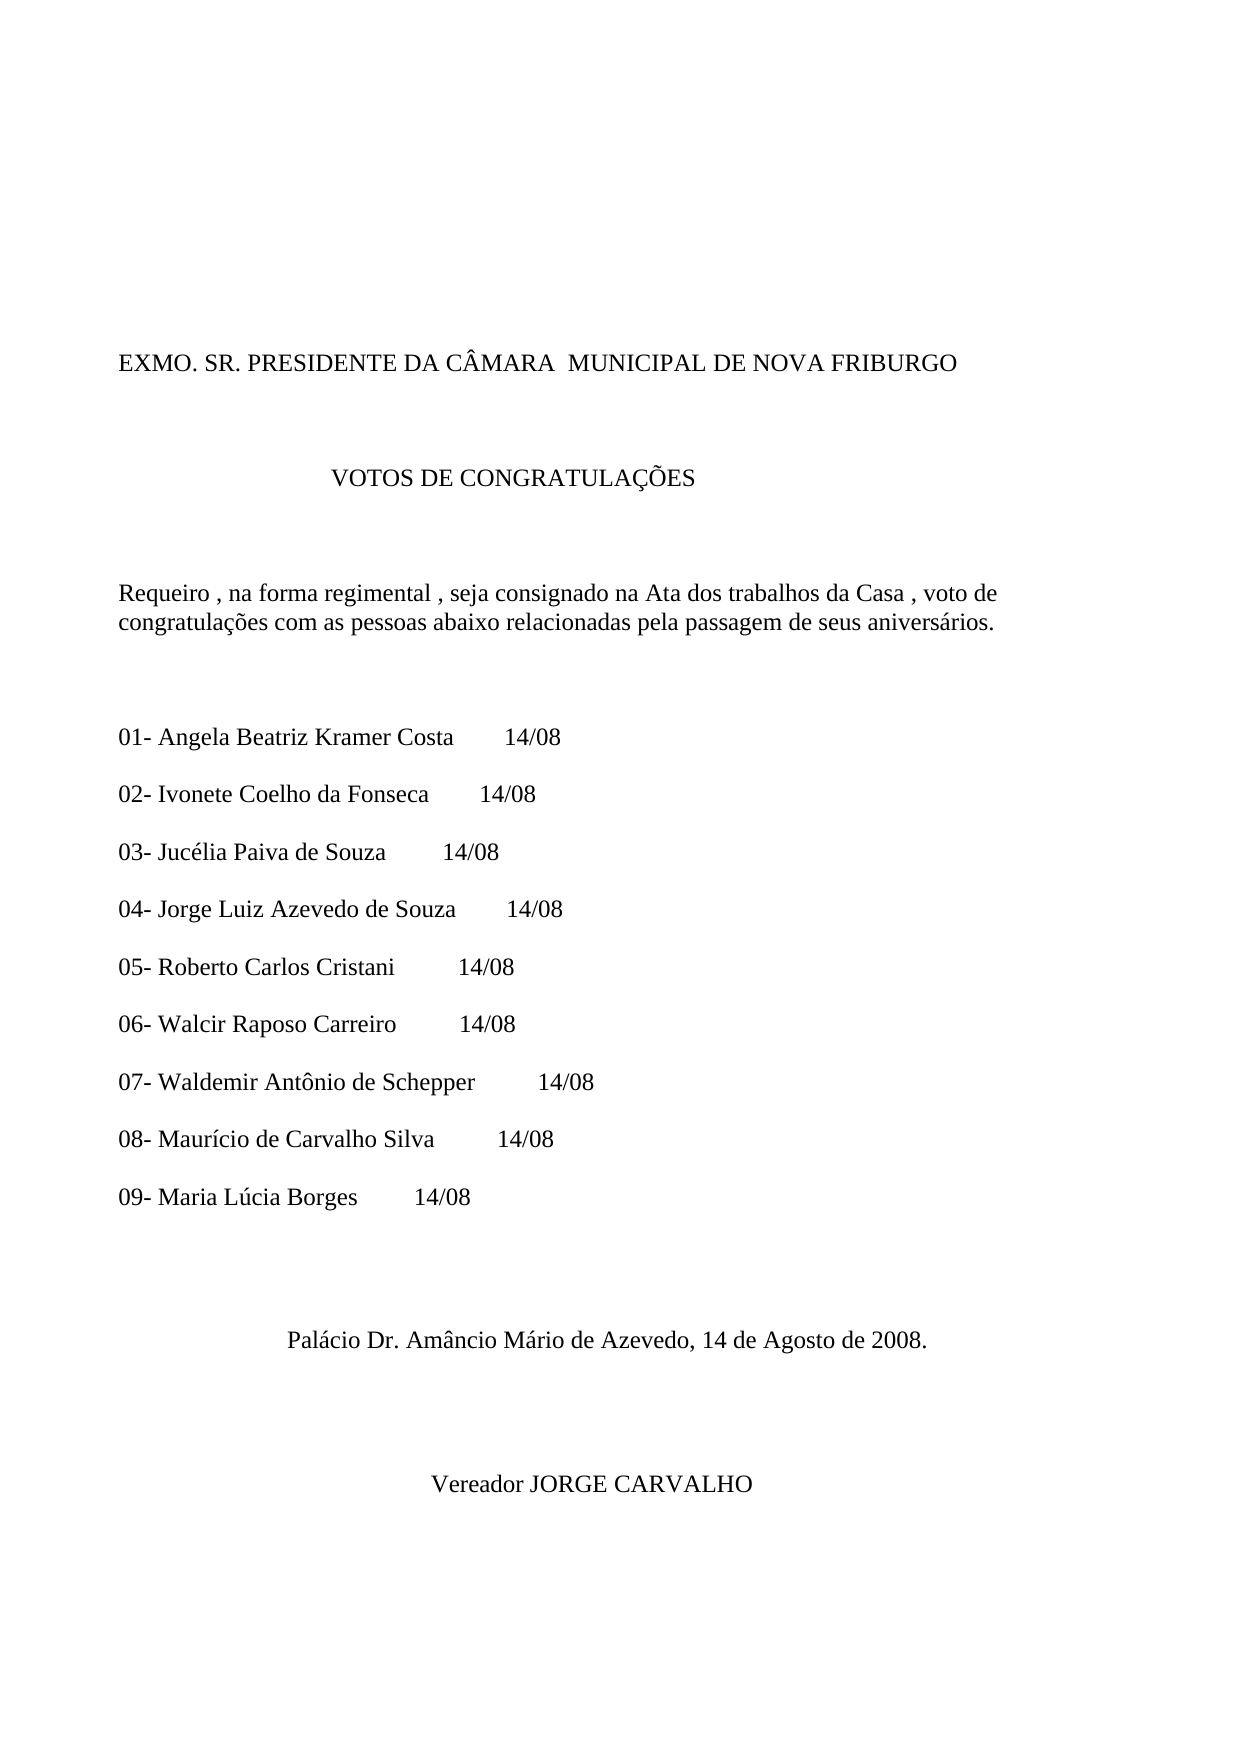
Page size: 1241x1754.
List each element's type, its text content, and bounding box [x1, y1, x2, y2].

text Palácio Dr. Amâncio Mário de Azevedo, 14 de Agosto de 2008. [118, 1326, 1122, 1354]
text 03- Jucélia Paiva de Souza 14/08 [118, 837, 1122, 866]
text 01- Angela Beatriz Kramer Costa 14/08 [118, 722, 1122, 751]
text 05- Roberto Carlos Cristani 14/08 [118, 952, 1122, 981]
text 04- Jorge Luiz Azevedo de Souza 14/08 [118, 894, 1122, 923]
text 08- Maurício de Carvalho Silva 14/08 [118, 1124, 1122, 1153]
text Requeiro , na forma regimental , seja consignado na Ata dos trabalhos da Casa , voto de congratulações com as pessoas abaixo relacionadas pela passagem de seus aniversários. [118, 578, 1122, 636]
text 09- Maria Lúcia Borges 14/08 [118, 1182, 1122, 1211]
text EXMO. SR. PRESIDENTE DA CÂMARA MUNICIPAL DE NOVA FRIBURGO [118, 348, 1122, 377]
text VOTOS DE CONGRATULAÇÕES [118, 463, 1122, 492]
text Vereador JORGE CARVALHO [118, 1469, 1122, 1498]
text 07- Waldemir Antônio de Schepper 14/08 [118, 1067, 1122, 1096]
text 06- Walcir Raposo Carreiro 14/08 [118, 1009, 1122, 1038]
text 02- Ivonete Coelho da Fonseca 14/08 [118, 779, 1122, 808]
